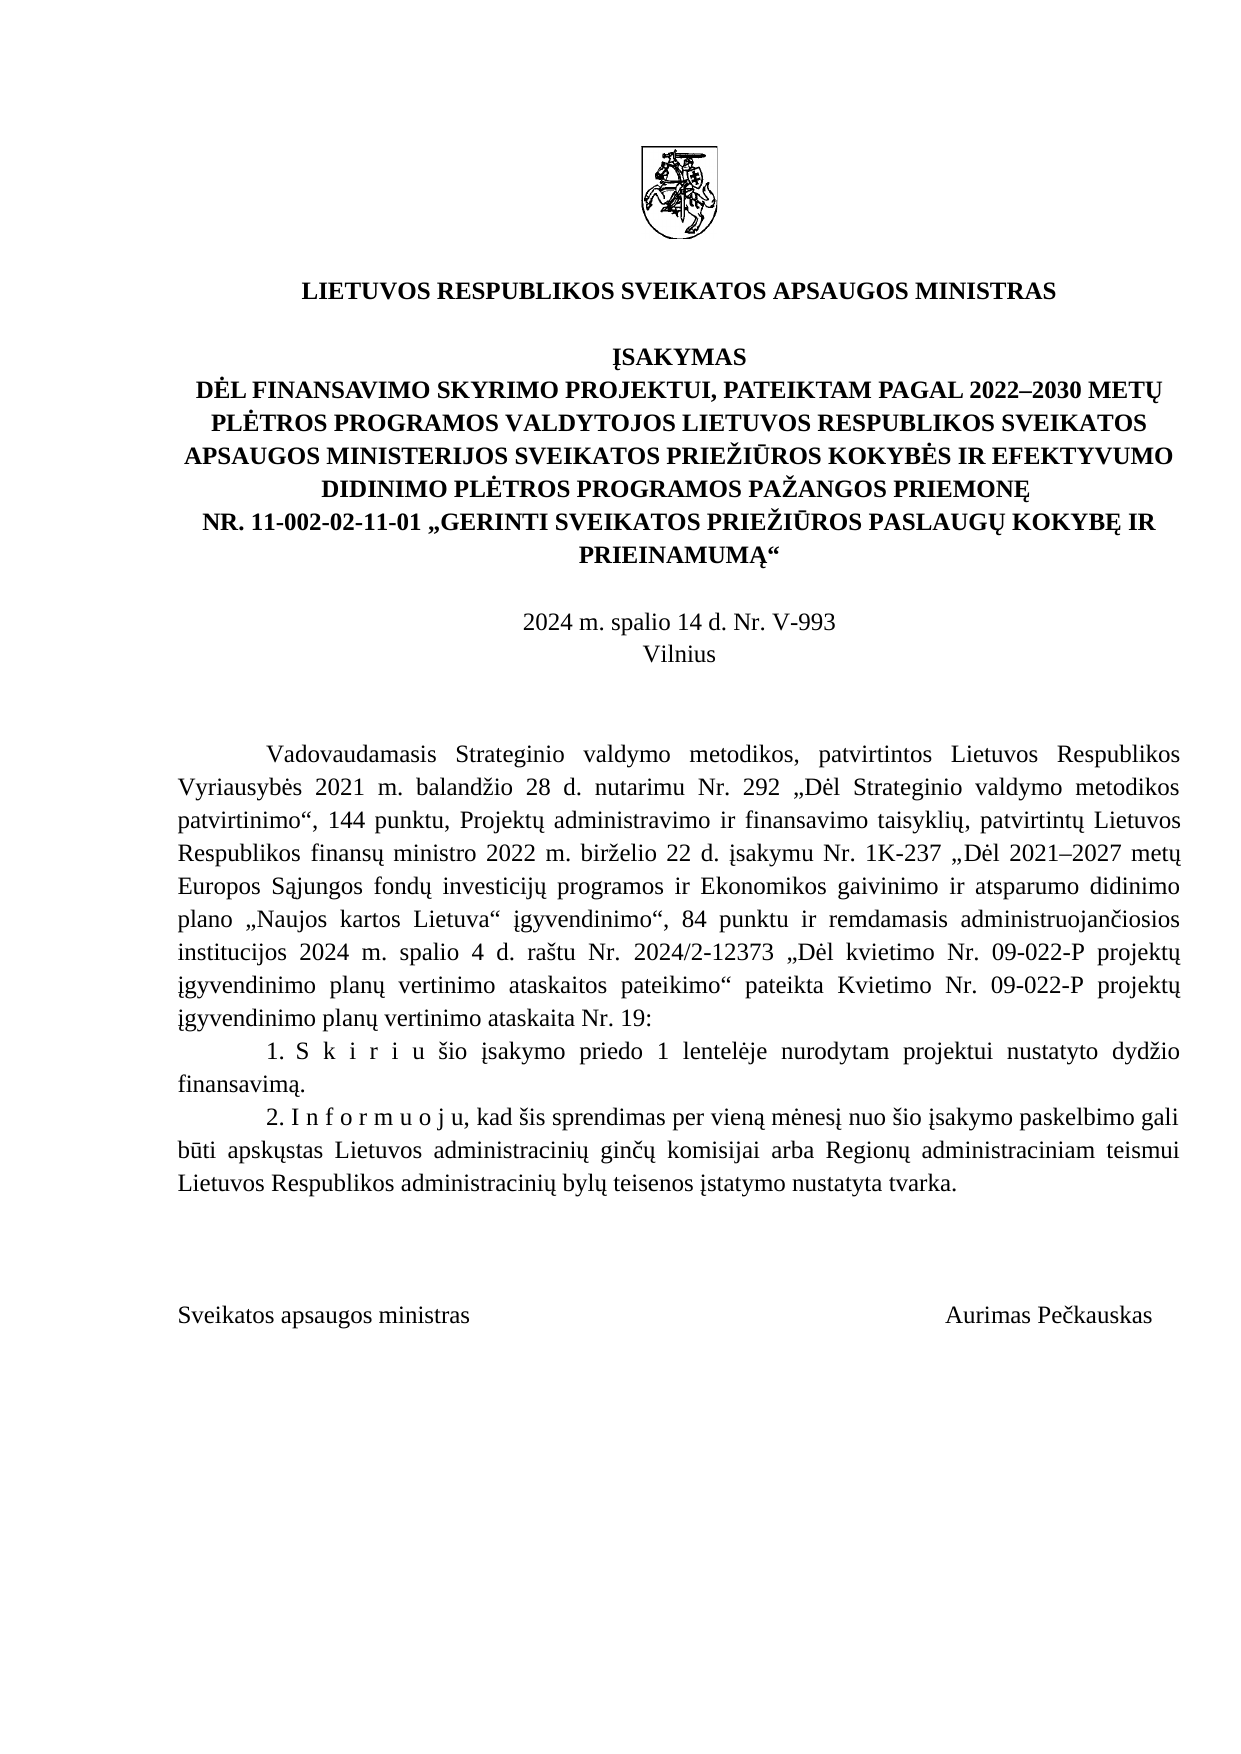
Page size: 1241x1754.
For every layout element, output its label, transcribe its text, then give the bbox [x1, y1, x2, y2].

text ĮSAKYMAS [177, 342, 1181, 371]
text Vadovaudamasis Strateginio valdymo metodikos, patvirtintos Lietuvos Respublikos Vyriausybės 2021 m. balandžio 28 d. nutarimu Nr. 292 „Dėl Strateginio valdymo metodikos patvirtinimo“, 144 punktu, Projektų administravimo ir finansavimo taisyklių, patvirtintų Lietuvos Respublikos finansų ministro 2022 m. birželio 22 d. įsakymu Nr. 1K-237 „Dėl 2021–2027 metų Europos Sąjungos fondų investicijų programos ir Ekonomikos gaivinimo ir atsparumo didinimo plano „Naujos kartos Lietuva“ įgyvendinimo“, 84 punktu ir remdamasis administruojančiosios institucijos 2024 m. spalio 4 d. raštu Nr. 2024/2-12373 „Dėl kvietimo Nr. 09-022-P projektų įgyvendinimo planų vertinimo ataskaitos pateikimo“ pateikta Kvietimo Nr. 09-022-P projektų įgyvendinimo planų vertinimo ataskaita Nr. 19: [177, 739, 1181, 1032]
text 2. I n f o r m u o j u, kad šis sprendimas per vieną mėnesį nuo šio įsakymo paskelbimo gali būti apskųstas Lietuvos administracinių ginčų komisijai arba Regionų administraciniam teismui Lietuvos Respublikos administracinių bylų teisenos įstatymo nustatyta tvarka. [177, 1102, 1181, 1197]
text LIETUVOS RESPUBLIKOS SVEIKATOS APSAUGOS MINISTRAS [177, 276, 1181, 305]
text 1. S k i r i u šio įsakymo priedo 1 lentelėje nurodytam projektui nustatyto dydžio finansavimą. [177, 1036, 1181, 1098]
text 2024 m. spalio 14 d. Nr. V-993 [177, 607, 1181, 635]
text Sveikatos apsaugos ministras Aurimas Pečkauskas [177, 1300, 1181, 1329]
text DĖL FINANSAVIMO SKYRIMO PROJEKTUI, PATEIKTAM PAGAL 2022–2030 METŲ PLĖTROS PROGRAMOS VALDYTOJOS LIETUVOS RESPUBLIKOS SVEIKATOS APSAUGOS MINISTERIJOS SVEIKATOS PRIEŽIŪROS KOKYBĖS IR EFEKTYVUMO DIDINIMO PLĖTROS PROGRAMOS PAŽANGOS PRIEMONĘ NR. 11-002-02-11-01 „GERINTI SVEIKATOS PRIEŽIŪROS PASLAUGŲ KOKYBĘ IR PRIEINAMUMĄ“ [177, 375, 1181, 569]
text Vilnius [177, 639, 1181, 668]
